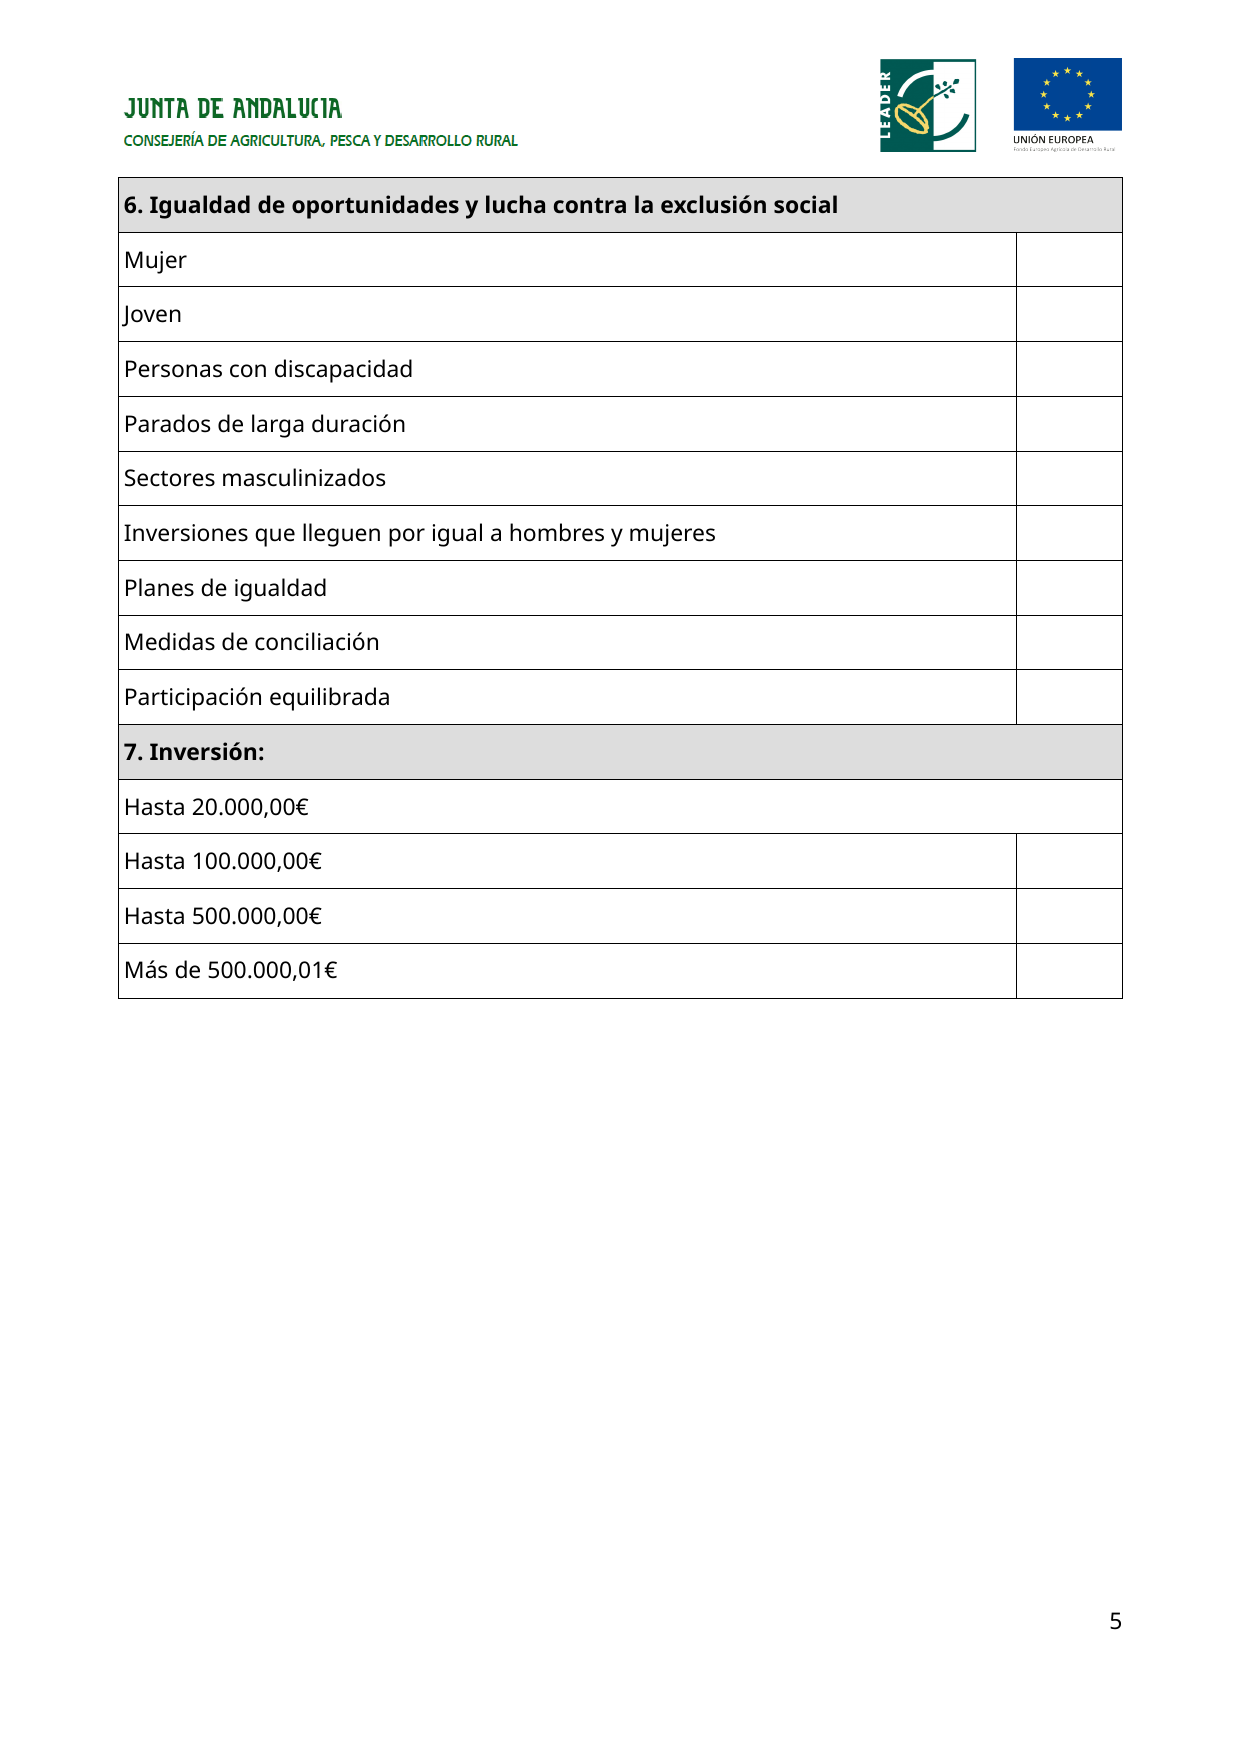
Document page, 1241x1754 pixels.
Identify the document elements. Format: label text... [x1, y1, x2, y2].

table_cell Medidas de conciliación [119, 616, 1016, 669]
table_cell [1017, 616, 1122, 669]
table_cell Personas con discapacidad [119, 342, 1016, 396]
table_cell 7. Inversión: [119, 725, 1122, 779]
table_cell [1017, 233, 1122, 286]
table_cell [1017, 944, 1122, 997]
table_cell [1017, 506, 1122, 560]
table_cell Parados de larga duración [119, 397, 1016, 451]
table_cell Joven [119, 287, 1016, 341]
table_cell Hasta 500.000,00€ [119, 889, 1016, 943]
table_cell Participación equilibrada [119, 670, 1016, 724]
table_cell Planes de igualdad [119, 561, 1016, 614]
picture [1013, 58, 1122, 152]
table_cell [1017, 889, 1122, 943]
table_cell [1017, 397, 1122, 451]
table_cell Sectores masculinizados [119, 452, 1016, 505]
table_cell [1016, 780, 1122, 833]
table_cell Más de 500.000,01€ [119, 944, 1016, 997]
table_cell Hasta 100.000,00€ [119, 834, 1016, 888]
table_cell [1017, 561, 1122, 614]
table_cell Mujer [119, 233, 1016, 286]
table_cell 6. Igualdad de oportunidades y lucha contra la exclusión social [119, 178, 1122, 232]
table_cell Inversiones que lleguen por igual a hombres y mujeres [119, 506, 1016, 560]
table_cell [1017, 670, 1122, 724]
table_cell [1017, 342, 1122, 396]
table_cell Hasta 20.000,00€ [119, 780, 1016, 833]
table_cell [1017, 834, 1122, 888]
table_cell [1017, 287, 1122, 341]
table_cell [1017, 452, 1122, 505]
picture [123, 94, 523, 149]
